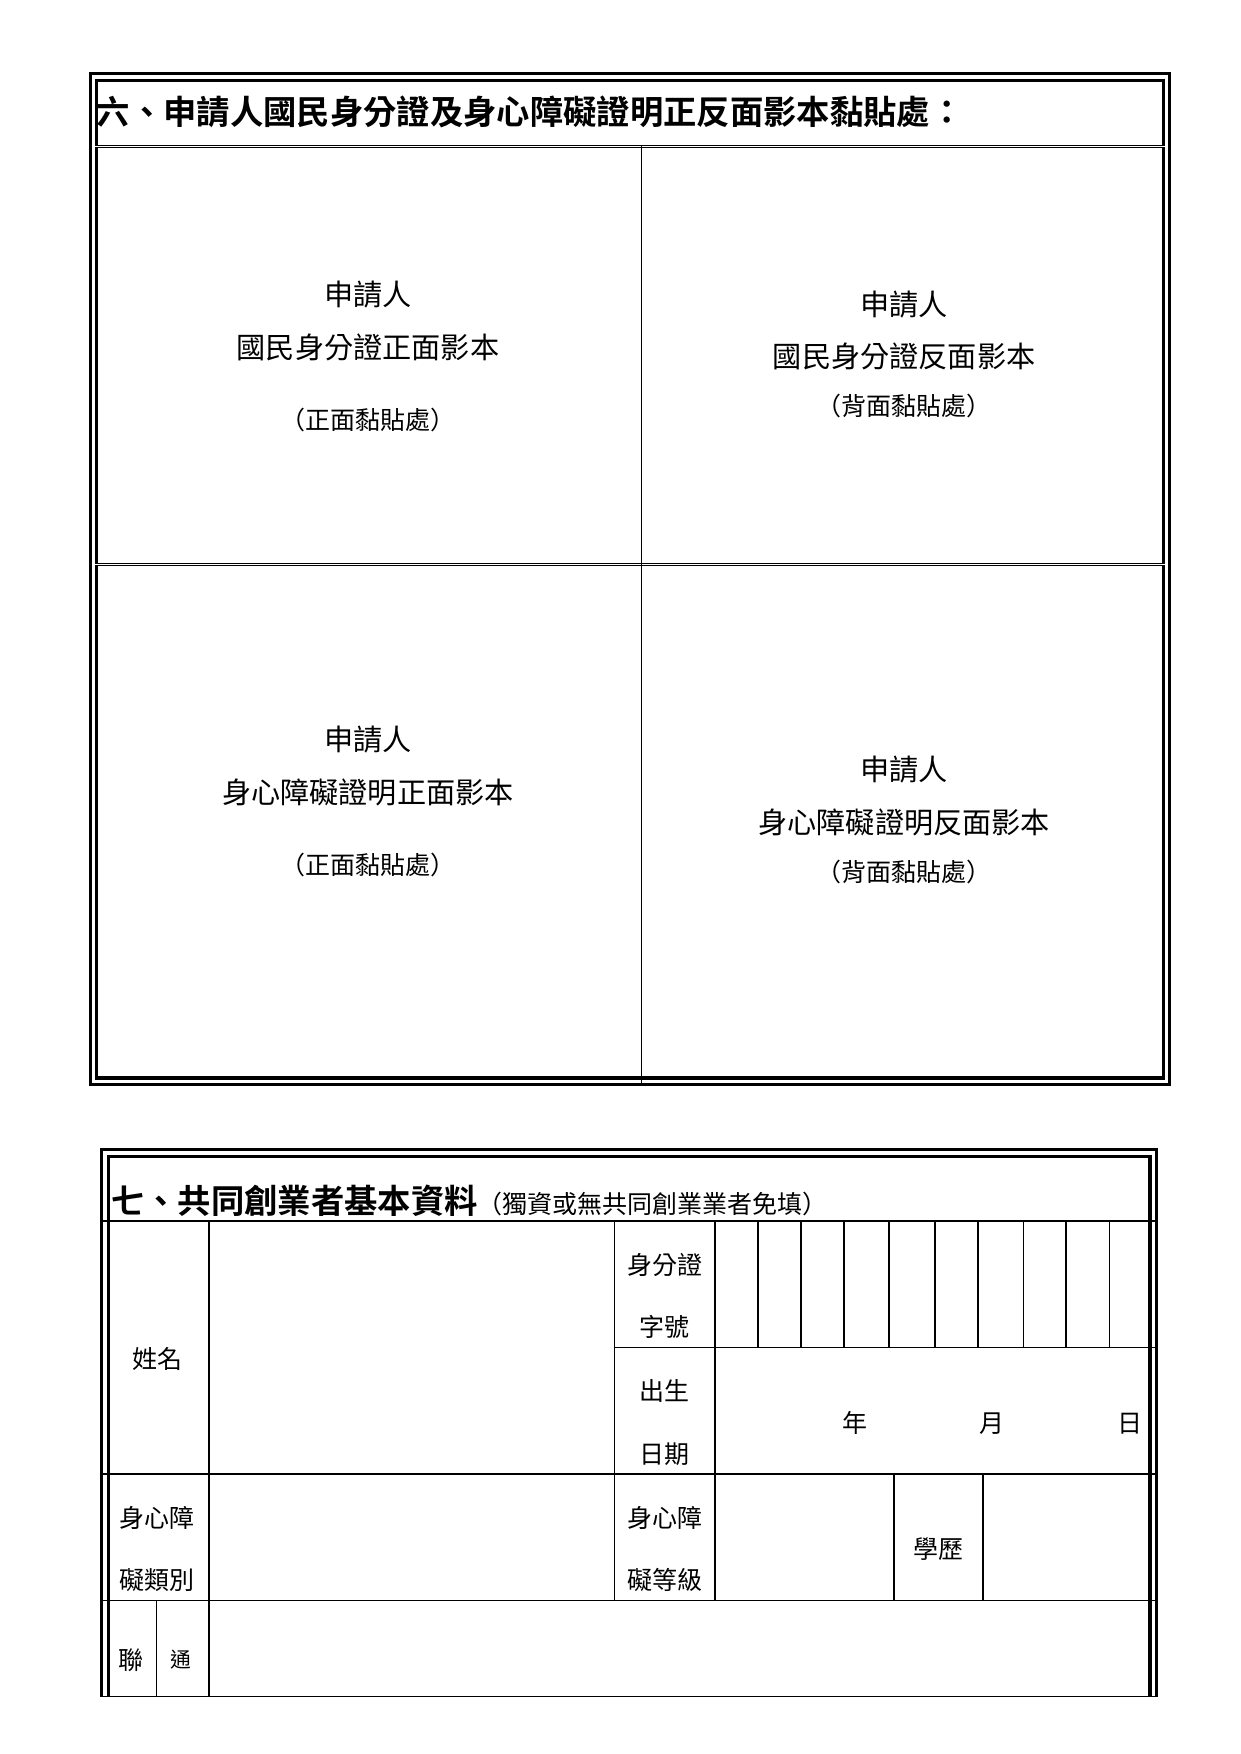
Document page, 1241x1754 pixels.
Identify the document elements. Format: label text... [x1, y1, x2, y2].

table_cell [890, 1222, 934, 1347]
table_header 六、申請人國民身分證及身心障礙證明正反面影本黏貼處： [94, 75, 1166, 145]
table_cell [210, 1475, 614, 1600]
table_cell [845, 1222, 888, 1347]
table_cell [936, 1222, 977, 1347]
table_cell [802, 1222, 843, 1347]
table_cell 出生 日期 [615, 1348, 714, 1473]
table_cell 聯 [110, 1601, 156, 1696]
table_cell [716, 1475, 893, 1600]
table_cell [1110, 1222, 1148, 1347]
table_cell [984, 1475, 1148, 1600]
table_header 七、共同創業者基本資料（獨資或無共同創業業者免填） [105, 1151, 1153, 1220]
table_cell [979, 1222, 1023, 1347]
table_cell [759, 1222, 800, 1347]
table_cell 申請人 國民身分證反面影本 （背面黏貼處） [642, 148, 1162, 563]
table_cell [716, 1222, 757, 1347]
table_cell 身心障礙類別 [110, 1475, 208, 1600]
table_cell [1024, 1222, 1065, 1347]
table_cell 姓名 [110, 1222, 208, 1473]
table_cell 身分證字號 [615, 1222, 714, 1347]
table_cell [1067, 1222, 1109, 1347]
table_cell 申請人 國民身分證正面影本 （正面黏貼處） [98, 148, 641, 563]
table_cell 年 月 日 [716, 1348, 1148, 1473]
table_cell 申請人 身心障礙證明反面影本 （背面黏貼處） [642, 566, 1162, 1076]
table_cell [210, 1222, 614, 1473]
table_cell [210, 1601, 1148, 1696]
table_cell 通 [157, 1601, 208, 1696]
table_cell 學歷 [895, 1475, 982, 1600]
table_cell 申請人 身心障礙證明正面影本 （正面黏貼處） [98, 566, 641, 1076]
table_cell 身心障礙等級 [615, 1475, 714, 1600]
